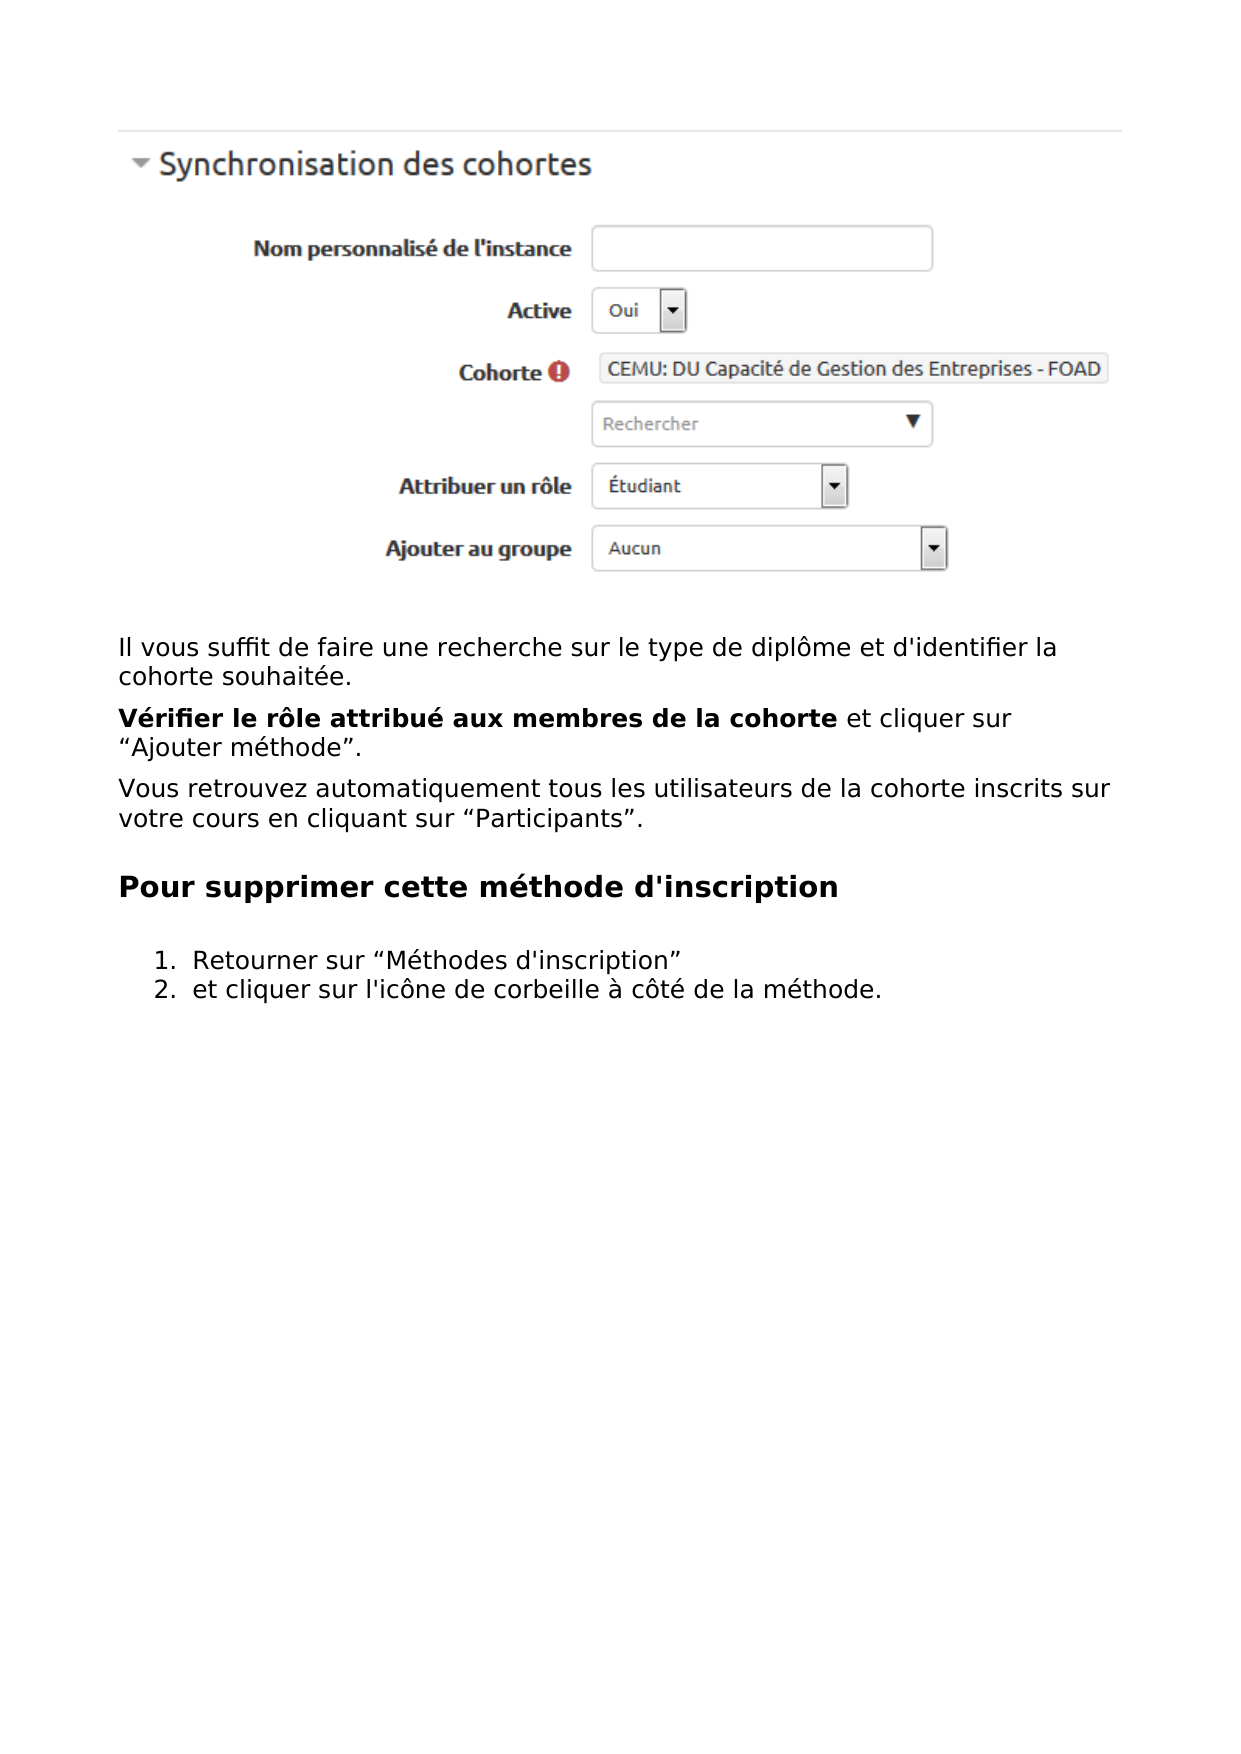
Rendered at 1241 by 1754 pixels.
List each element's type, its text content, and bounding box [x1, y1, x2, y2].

text Il vous suffit de faire une recherche sur le type de diplôme et d'identifier la cohorte souhaitée. [118, 633, 1122, 691]
picture [118, 118, 1123, 592]
text Vérifier le rôle attribué aux membres de la cohorte et cliquer sur “Ajouter méthode”. [118, 704, 1122, 762]
list et cliquer sur l'icône de corbeille à côté de la méthode. [177, 976, 1122, 1005]
list Retourner sur “Méthodes d'inscription” [177, 946, 1122, 976]
text Vous retrouvez automatiquement tous les utilisateurs de la cohorte inscrits sur votre cours en cliquant sur “Participants”. [118, 775, 1122, 833]
subtitle Pour supprimer cette méthode d'inscription [118, 871, 1122, 904]
